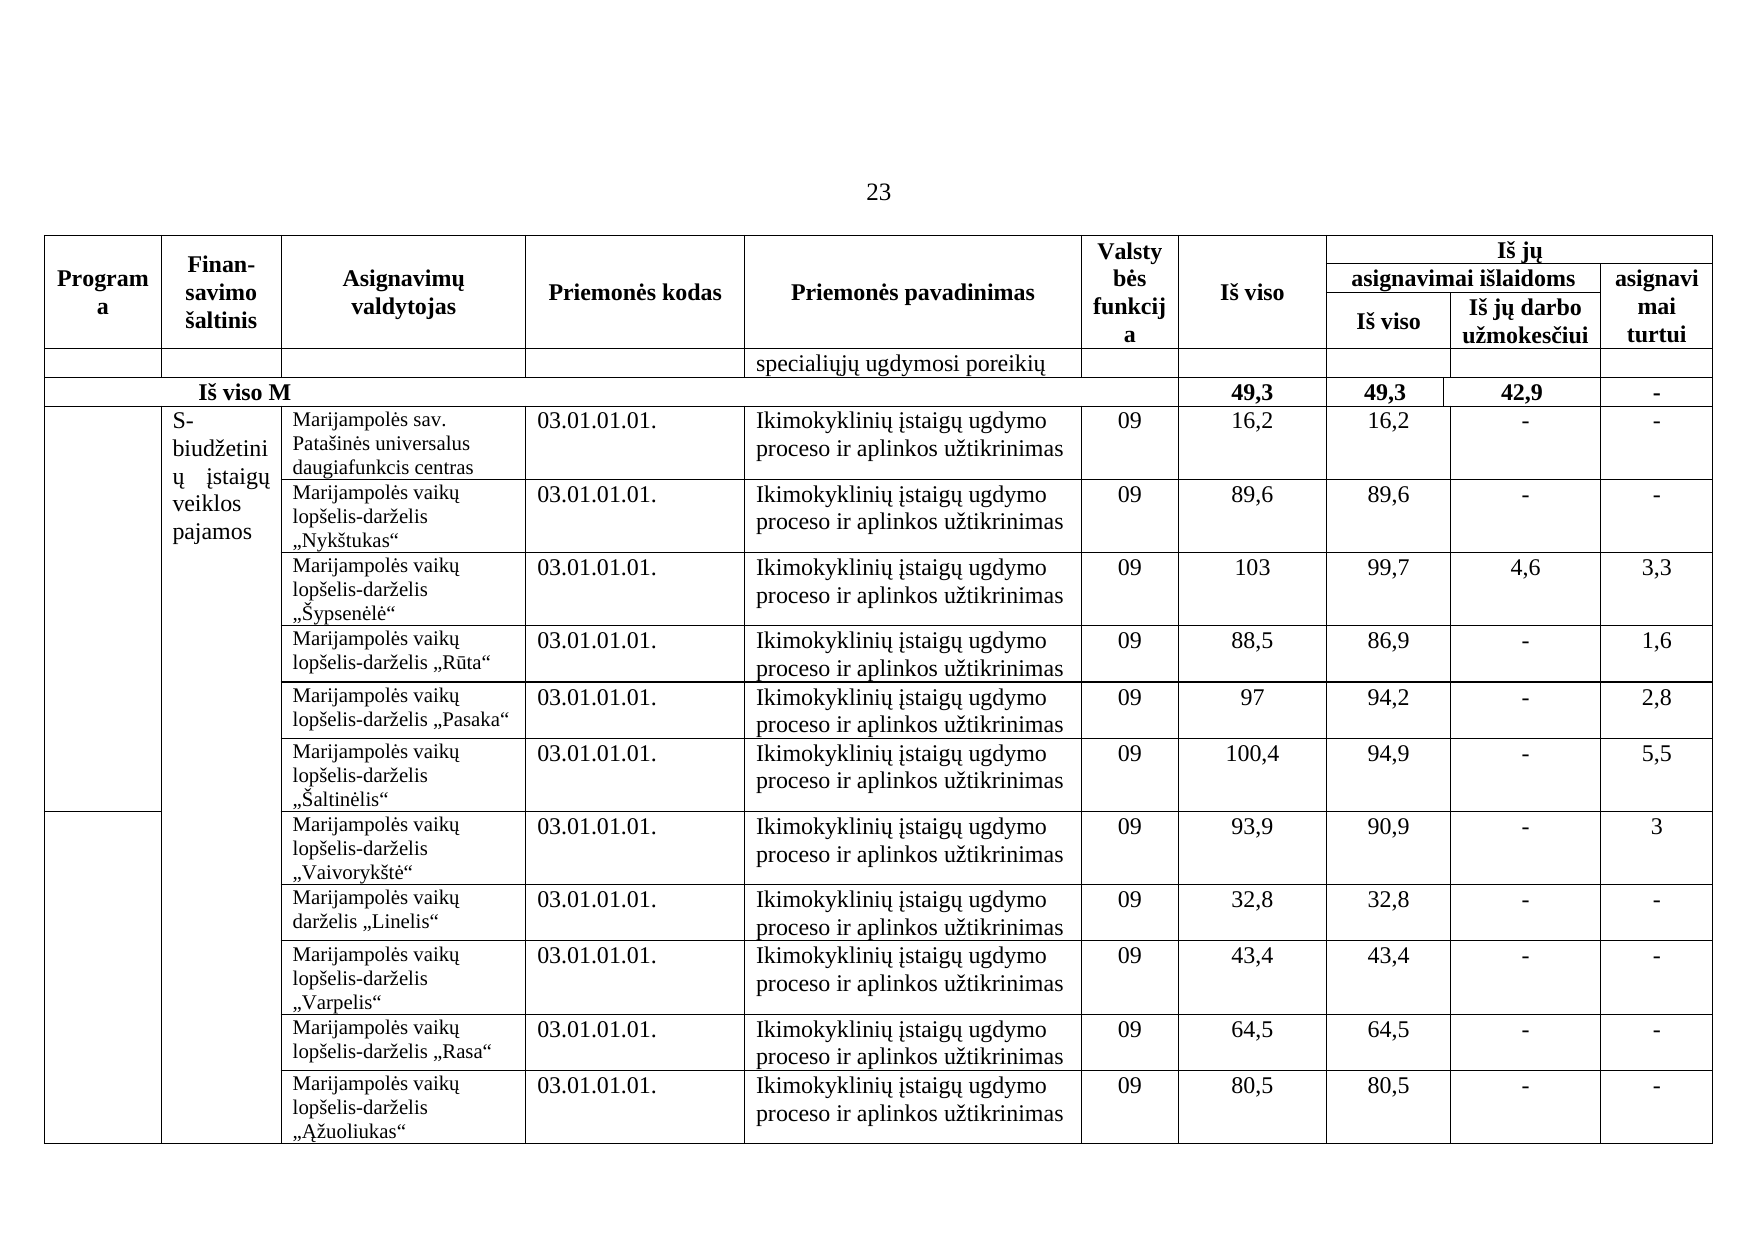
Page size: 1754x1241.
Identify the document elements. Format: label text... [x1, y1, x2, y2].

table_cell - [1451, 480, 1600, 552]
table_cell 2,8 [1601, 683, 1712, 738]
table_cell 43,4 [1327, 941, 1450, 1014]
table_cell 42,9 [1444, 378, 1600, 406]
table_cell - [1451, 812, 1600, 884]
table_cell asignavimai išlaidoms [1327, 264, 1600, 292]
table_cell specialiųjų ugdymosi poreikių [745, 349, 1081, 377]
table_cell 03.01.01.01. [526, 480, 744, 552]
table_header Iš viso [1179, 236, 1326, 348]
table_cell 80,5 [1327, 1071, 1450, 1143]
table_cell 32,8 [1327, 885, 1450, 940]
table_cell 16,2 [1179, 407, 1326, 479]
table_cell Iš jų darbo užmokesčiui [1451, 293, 1600, 348]
table_cell 97 [1179, 683, 1326, 738]
table_cell [1451, 349, 1600, 377]
table_cell Iš viso [1327, 293, 1450, 348]
table_cell - [1601, 885, 1712, 940]
table_header Finan-savimo šaltinis [162, 236, 281, 348]
table_header Iš jų [1327, 236, 1712, 263]
table_cell 03.01.01.01. [526, 885, 744, 940]
table_cell [162, 940, 281, 1143]
table_cell asignavimai turtui įsigyti [1601, 264, 1712, 348]
table_cell 43,4 [1179, 941, 1326, 1014]
table_cell 03.01.01.01. [526, 812, 744, 884]
table_cell [45, 407, 161, 811]
table_cell - [1601, 1015, 1712, 1070]
table_cell - [1601, 378, 1712, 406]
table_cell 90,9 [1327, 812, 1450, 884]
table_cell Ikimokyklinių įstaigų ugdymo proceso ir aplinkos užtikrinimas [745, 885, 1081, 940]
table_cell 03.01.01.01. [526, 941, 744, 1014]
table_cell Marijampolės vaikų lopšelis-darželis „Ąžuoliukas“ [282, 1071, 525, 1143]
table_cell [1327, 349, 1450, 377]
table_cell Ikimokyklinių įstaigų ugdymo proceso ir aplinkos užtikrinimas [745, 683, 1081, 738]
table_cell 09 [1082, 1015, 1178, 1070]
table_cell Ikimokyklinių įstaigų ugdymo proceso ir aplinkos užtikrinimas [745, 1071, 1081, 1143]
table_cell Marijampolės vaikų lopšelis-darželis „Pasaka“ [282, 683, 525, 738]
table_cell [45, 349, 161, 377]
table_cell 89,6 [1327, 480, 1450, 552]
table_cell Marijampolės vaikų lopšelis-darželis „Šaltinėlis“ [282, 739, 525, 811]
table_cell 99,7 [1327, 553, 1450, 625]
table_cell [526, 349, 744, 377]
table_cell [1179, 349, 1326, 377]
table_cell 5,5 [1601, 739, 1712, 811]
table_header Asignavimų valdytojas [282, 236, 525, 348]
table_cell 16,2 [1327, 407, 1450, 479]
table_cell - [1451, 941, 1600, 1014]
table_cell Marijampolės vaikų lopšelis-darželis „Šypsenėlė“ [282, 553, 525, 625]
table_cell - [1451, 1071, 1600, 1143]
table_cell 86,9 [1327, 626, 1450, 681]
table_cell - [1451, 739, 1600, 811]
table_cell 09 [1082, 683, 1178, 738]
table_cell 09 [1082, 739, 1178, 811]
table_cell 09 [1082, 626, 1178, 681]
table_cell 03.01.01.01. [526, 1015, 744, 1070]
table_cell - [1601, 349, 1712, 377]
table_cell Ikimokyklinių įstaigų ugdymo proceso ir aplinkos užtikrinimas [745, 941, 1081, 1014]
table_cell [1082, 349, 1178, 377]
table_cell - [1601, 941, 1712, 1014]
table_cell - [1601, 1071, 1712, 1143]
table_cell Marijampolės sav. Patašinės universalus daugiafunkcis centras [282, 407, 525, 479]
table_cell - [1601, 480, 1712, 552]
table_cell 09 [1082, 480, 1178, 552]
table_cell Ikimokyklinių įstaigų ugdymo proceso ir aplinkos užtikrinimas [745, 480, 1081, 552]
table_cell 03.01.01.01. [526, 683, 744, 738]
table_cell 09 [1082, 941, 1178, 1014]
table_cell 4,6 [1451, 553, 1600, 625]
table_cell Ikimokyklinių įstaigų ugdymo proceso ir aplinkos užtikrinimas [745, 739, 1081, 811]
table_cell 03.01.01.01. [526, 626, 744, 681]
table_cell 09 [1082, 885, 1178, 940]
table_cell S-biudžetinių įstaigų veiklos pajamos [162, 407, 281, 940]
table_cell 03.01.01.01. [526, 407, 744, 479]
table_cell 64,5 [1327, 1015, 1450, 1070]
table_cell 09 [1082, 553, 1178, 625]
table_header Valstybės funkcija [1082, 236, 1178, 348]
table_cell 49,3 [1179, 378, 1326, 406]
table_cell 94,9 [1327, 739, 1450, 811]
table_cell Marijampolės vaikų lopšelis-darželis „Nykštukas“ [282, 480, 525, 552]
table_cell - [1451, 1015, 1600, 1070]
table_header Priemonės kodas [526, 236, 744, 348]
table_cell Ikimokyklinių įstaigų ugdymo proceso ir aplinkos užtikrinimas [745, 407, 1081, 479]
table_cell Ikimokyklinių įstaigų ugdymo proceso ir aplinkos užtikrinimas [745, 626, 1081, 681]
table_cell 3,3 [1601, 553, 1712, 625]
table_cell - [1451, 407, 1600, 479]
table_cell 09 [1082, 1071, 1178, 1143]
table_cell Marijampolės vaikų lopšelis-darželis „Vaivorykštė“ [282, 812, 525, 884]
table_header Programa [45, 236, 161, 348]
table_cell Ikimokyklinių įstaigų ugdymo proceso ir aplinkos užtikrinimas [745, 1015, 1081, 1070]
table_cell Marijampolės vaikų lopšelis-darželis „Varpelis“ [282, 941, 525, 1014]
table_cell [282, 349, 525, 377]
table_cell - [1451, 885, 1600, 940]
table_cell 80,5 [1179, 1071, 1326, 1143]
table_cell 1,6 [1601, 626, 1712, 681]
table_cell 3 [1601, 812, 1712, 884]
table_header Priemonės pavadinimas [745, 236, 1081, 348]
table_cell Marijampolės vaikų darželis „Linelis“ [282, 885, 525, 940]
table_cell Ikimokyklinių įstaigų ugdymo proceso ir aplinkos užtikrinimas [745, 812, 1081, 884]
table_cell - [1451, 683, 1600, 738]
table_cell [45, 812, 161, 1143]
table_cell 32,8 [1179, 885, 1326, 940]
table_cell 88,5 [1179, 626, 1326, 681]
table_cell - [1451, 626, 1600, 681]
table_cell 89,6 [1179, 480, 1326, 552]
table_cell [162, 349, 281, 377]
table_cell Marijampolės vaikų lopšelis-darželis „Rūta“ [282, 626, 525, 681]
table_cell 03.01.01.01. [526, 1071, 744, 1143]
table_cell 09 [1082, 407, 1178, 479]
table_cell 09 [1082, 812, 1178, 884]
table_cell 64,5 [1179, 1015, 1326, 1070]
table_cell 03.01.01.01. [526, 553, 744, 625]
table_cell 103 [1179, 553, 1326, 625]
table_cell 100,4 [1179, 739, 1326, 811]
table_cell Marijampolės vaikų lopšelis-darželis „Rasa“ [282, 1015, 525, 1070]
table_cell - [1601, 407, 1712, 479]
table_cell Ikimokyklinių įstaigų ugdymo proceso ir aplinkos užtikrinimas [745, 553, 1081, 625]
table_cell 49,3 [1327, 378, 1443, 406]
table_cell Iš viso M [45, 378, 1178, 406]
table_cell 94,2 [1327, 683, 1450, 738]
table_cell 03.01.01.01. [526, 739, 744, 811]
table_cell 93,9 [1179, 812, 1326, 884]
